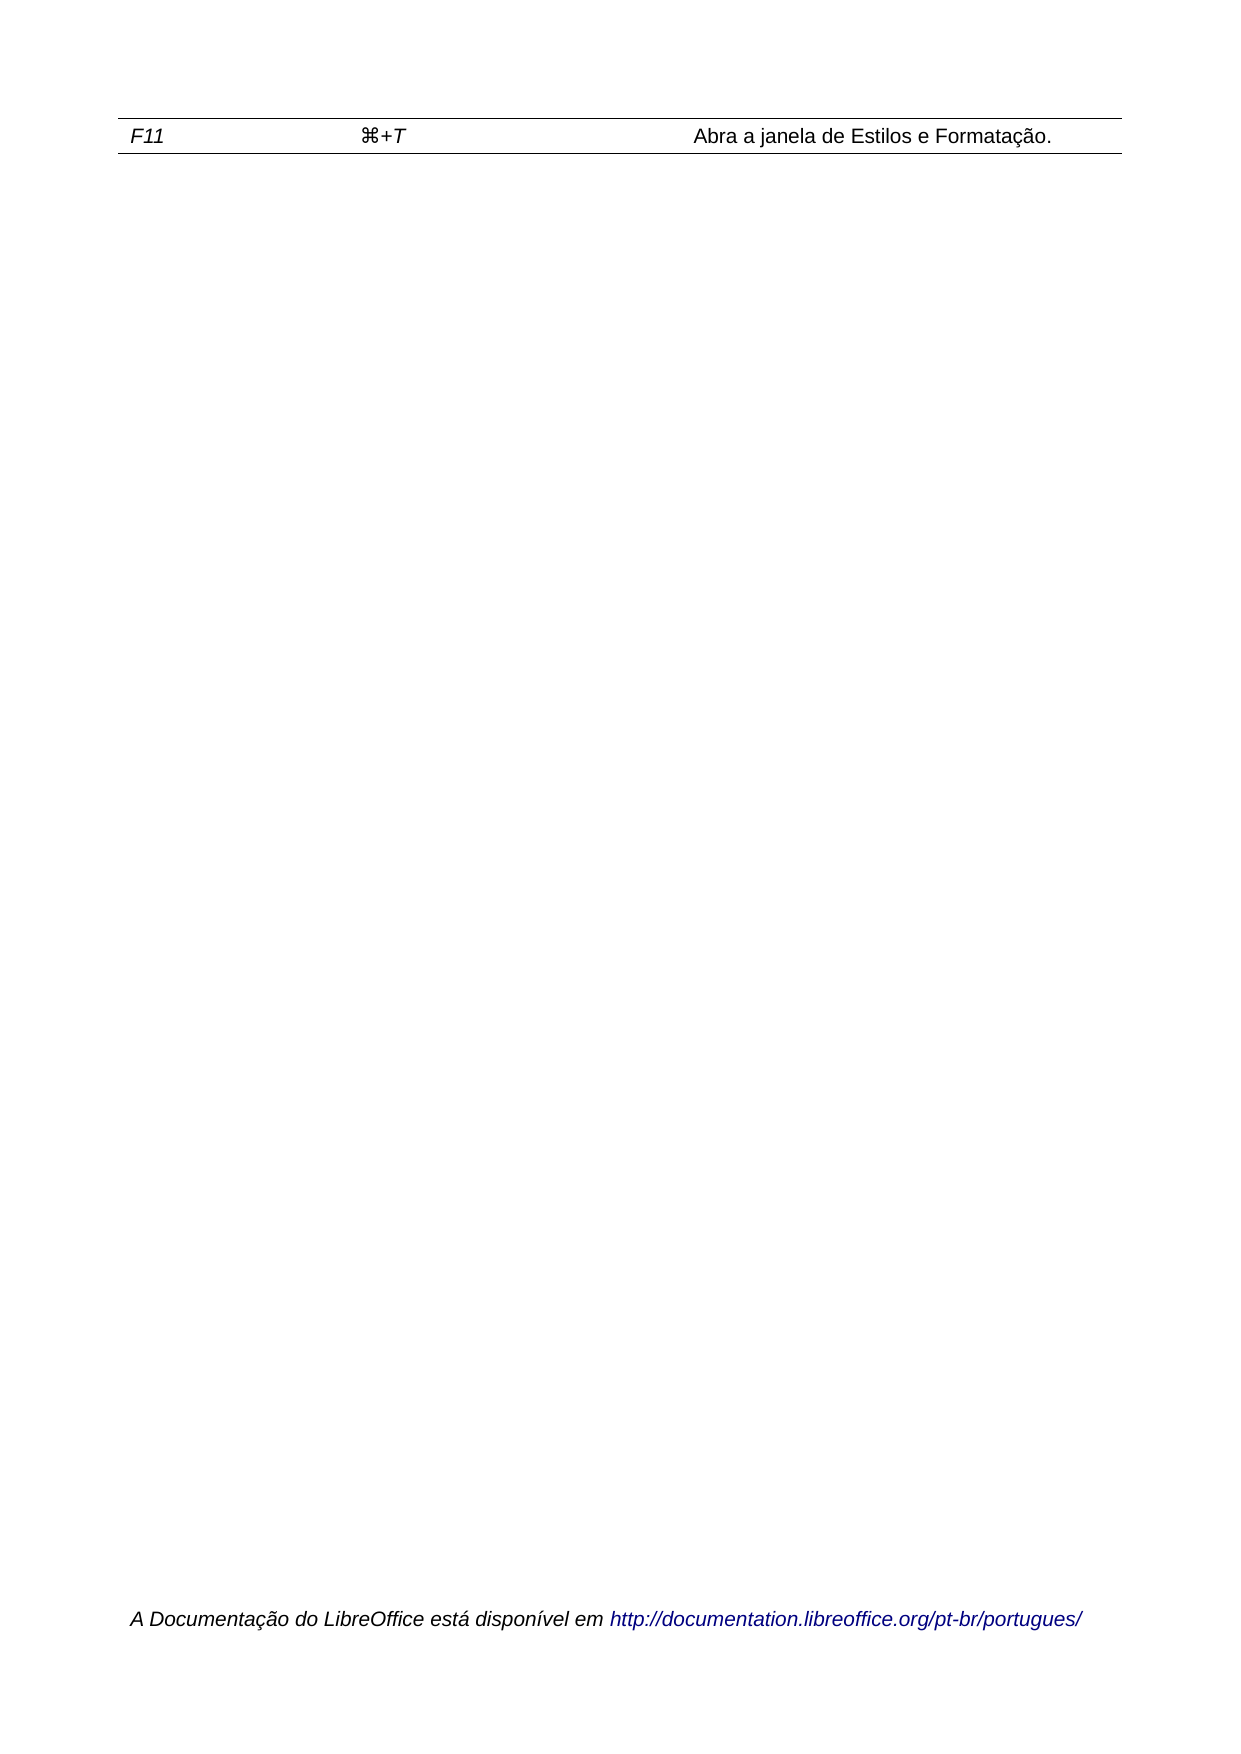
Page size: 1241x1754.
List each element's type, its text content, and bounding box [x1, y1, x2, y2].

table_cell F11 [118, 119, 347, 153]
table_cell Abra a janela de Estilos e Formatação. [681, 119, 1122, 153]
table_cell ⌘+T [348, 119, 681, 153]
